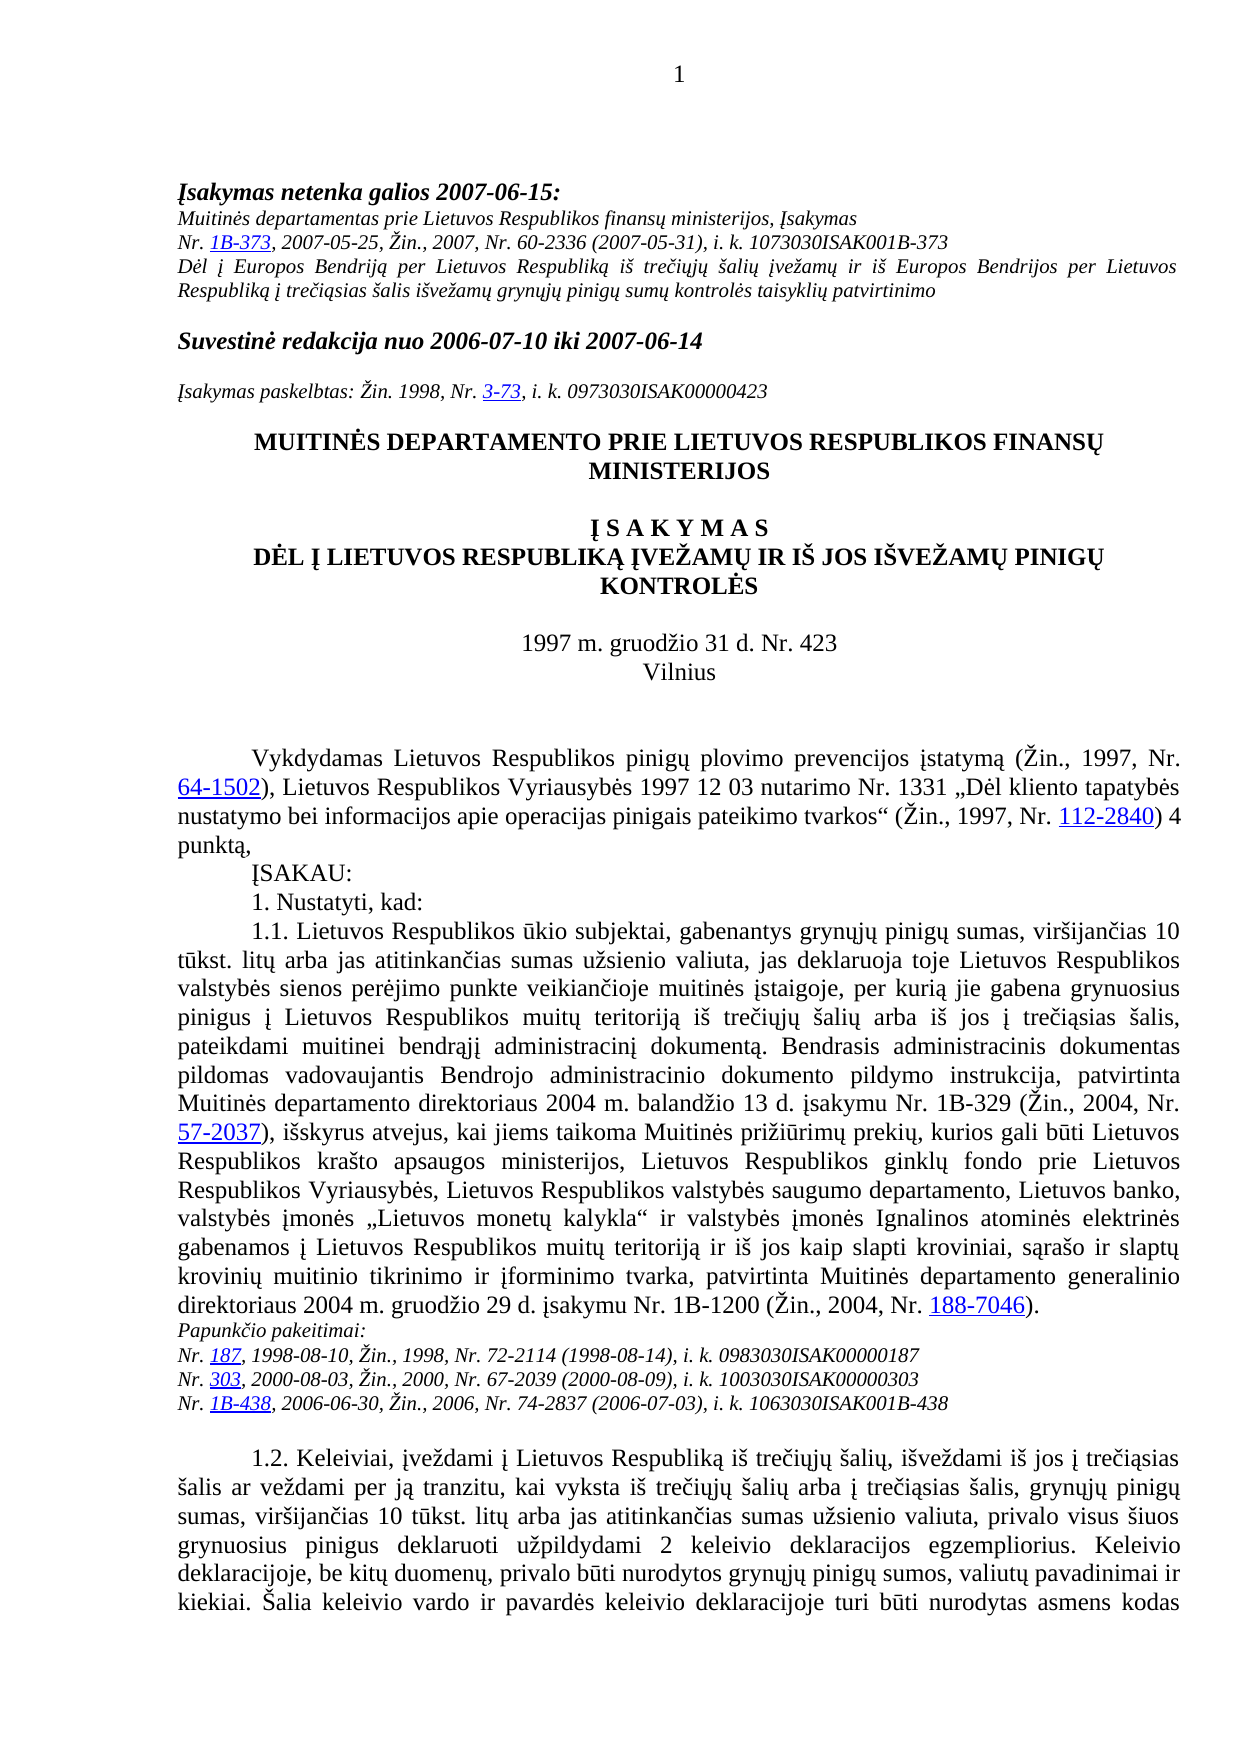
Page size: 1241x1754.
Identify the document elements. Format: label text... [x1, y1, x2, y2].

text Vilnius [177, 657, 1181, 686]
text DĖL Į LIETUVOS RESPUBLIKĄ ĮVEŽAMŲ IR IŠ JOS IŠVEŽAMŲ PINIGŲ KONTROLĖS [177, 542, 1181, 600]
text Papunkčio pakeitimai: [177, 1318, 1181, 1342]
text Vykdydamas Lietuvos Respublikos pinigų plovimo prevencijos įstatymą (Žin., 1997, Nr. 64-1502), Lietuvos Respublikos Vyriausybės 1997 12 03 nutarimo Nr. 1331 „Dėl kliento tapatybės nustatymo bei informacijos apie operacijas pinigais pateikimo tvarkos“ (Žin., 1997, Nr. 112-2840) 4 punktą, [177, 743, 1181, 858]
text Įsakymas netenka galios 2007-06-15: [177, 177, 1181, 206]
text Suvestinė redakcija nuo 2006-07-10 iki 2007-06-14 [177, 326, 1181, 355]
text Dėl į Europos Bendriją per Lietuvos Respubliką iš trečiųjų šalių įvežamų ir iš Europos Bendrijos per Lietuvos Respubliką į trečiąsias šalis išvežamų grynųjų pinigų sumų kontrolės taisyklių patvirtinimo [177, 254, 1181, 302]
text ĮSAKAU: [177, 858, 1181, 887]
text 1. Nustatyti, kad: [177, 887, 1181, 916]
text 1.2. Keleiviai, įveždami į Lietuvos Respubliką iš trečiųjų šalių, išveždami iš jos į trečiąsias šalis ar veždami per ją tranzitu, kai vyksta iš trečiųjų šalių arba į trečiąsias šalis, grynųjų pinigų sumas, viršijančias 10 tūkst. litų arba jas atitinkančias sumas užsienio valiuta, privalo visus šiuos grynuosius pinigus deklaruoti užpildydami 2 keleivio deklaracijos egzempliorius. Keleivio deklaracijoje, be kitų duomenų, privalo būti nurodytos grynųjų pinigų sumos, valiutų pavadinimai ir kiekiai. Šalia keleivio vardo ir pavardės keleivio deklaracijoje turi būti nurodytas asmens kodas [177, 1443, 1181, 1616]
text Nr. 303, 2000-08-03, Žin., 2000, Nr. 67-2039 (2000-08-09), i. k. 1003030ISAK00000303 [177, 1367, 1181, 1391]
text 1.1. Lietuvos Respublikos ūkio subjektai, gabenantys grynųjų pinigų sumas, viršijančias 10 tūkst. litų arba jas atitinkančias sumas užsienio valiuta, jas deklaruoja toje Lietuvos Respublikos valstybės sienos perėjimo punkte veikiančioje muitinės įstaigoje, per kurią jie gabena grynuosius pinigus į Lietuvos Respublikos muitų teritoriją iš trečiųjų šalių arba iš jos į trečiąsias šalis, pateikdami muitinei bendrąjį administracinį dokumentą. Bendrasis administracinis dokumentas pildomas vadovaujantis Bendrojo administracinio dokumento pildymo instrukcija, patvirtinta Muitinės departamento direktoriaus 2004 m. balandžio 13 d. įsakymu Nr. 1B-329 (Žin., 2004, Nr. 57-2037), išskyrus atvejus, kai jiems taikoma Muitinės prižiūrimų prekių, kurios gali būti Lietuvos Respublikos krašto apsaugos ministerijos, Lietuvos Respublikos ginklų fondo prie Lietuvos Respublikos Vyriausybės, Lietuvos Respublikos valstybės saugumo departamento, Lietuvos banko, valstybės įmonės „Lietuvos monetų kalykla“ ir valstybės įmonės Ignalinos atominės elektrinės gabenamos į Lietuvos Respublikos muitų teritoriją ir iš jos kaip slapti kroviniai, sąrašo ir slaptų krovinių muitinio tikrinimo ir įforminimo tvarka, patvirtinta Muitinės departamento generalinio direktoriaus 2004 m. gruodžio 29 d. įsakymu Nr. 1B-1200 (Žin., 2004, Nr. 188-7046). [177, 916, 1181, 1318]
text Nr. 187, 1998-08-10, Žin., 1998, Nr. 72-2114 (1998-08-14), i. k. 0983030ISAK00000187 [177, 1342, 1181, 1367]
text 1997 m. gruodžio 31 d. Nr. 423 [177, 628, 1181, 657]
text Įsakymas paskelbtas: Žin. 1998, Nr. 3-73, i. k. 0973030ISAK00000423 [177, 379, 1181, 403]
text MUITINĖS DEPARTAMENTO PRIE LIETUVOS RESPUBLIKOS FINANSŲ MINISTERIJOS [177, 427, 1181, 485]
text Muitinės departamentas prie Lietuvos Respublikos finansų ministerijos, Įsakymas [177, 206, 1181, 230]
text Į S A K Y M A S [177, 513, 1181, 542]
text Nr. 1B-373, 2007-05-25, Žin., 2007, Nr. 60-2336 (2007-05-31), i. k. 1073030ISAK001B-373 [177, 230, 1181, 254]
text Nr. 1B-438, 2006-06-30, Žin., 2006, Nr. 74-2837 (2006-07-03), i. k. 1063030ISAK001B-438 [177, 1391, 1181, 1415]
